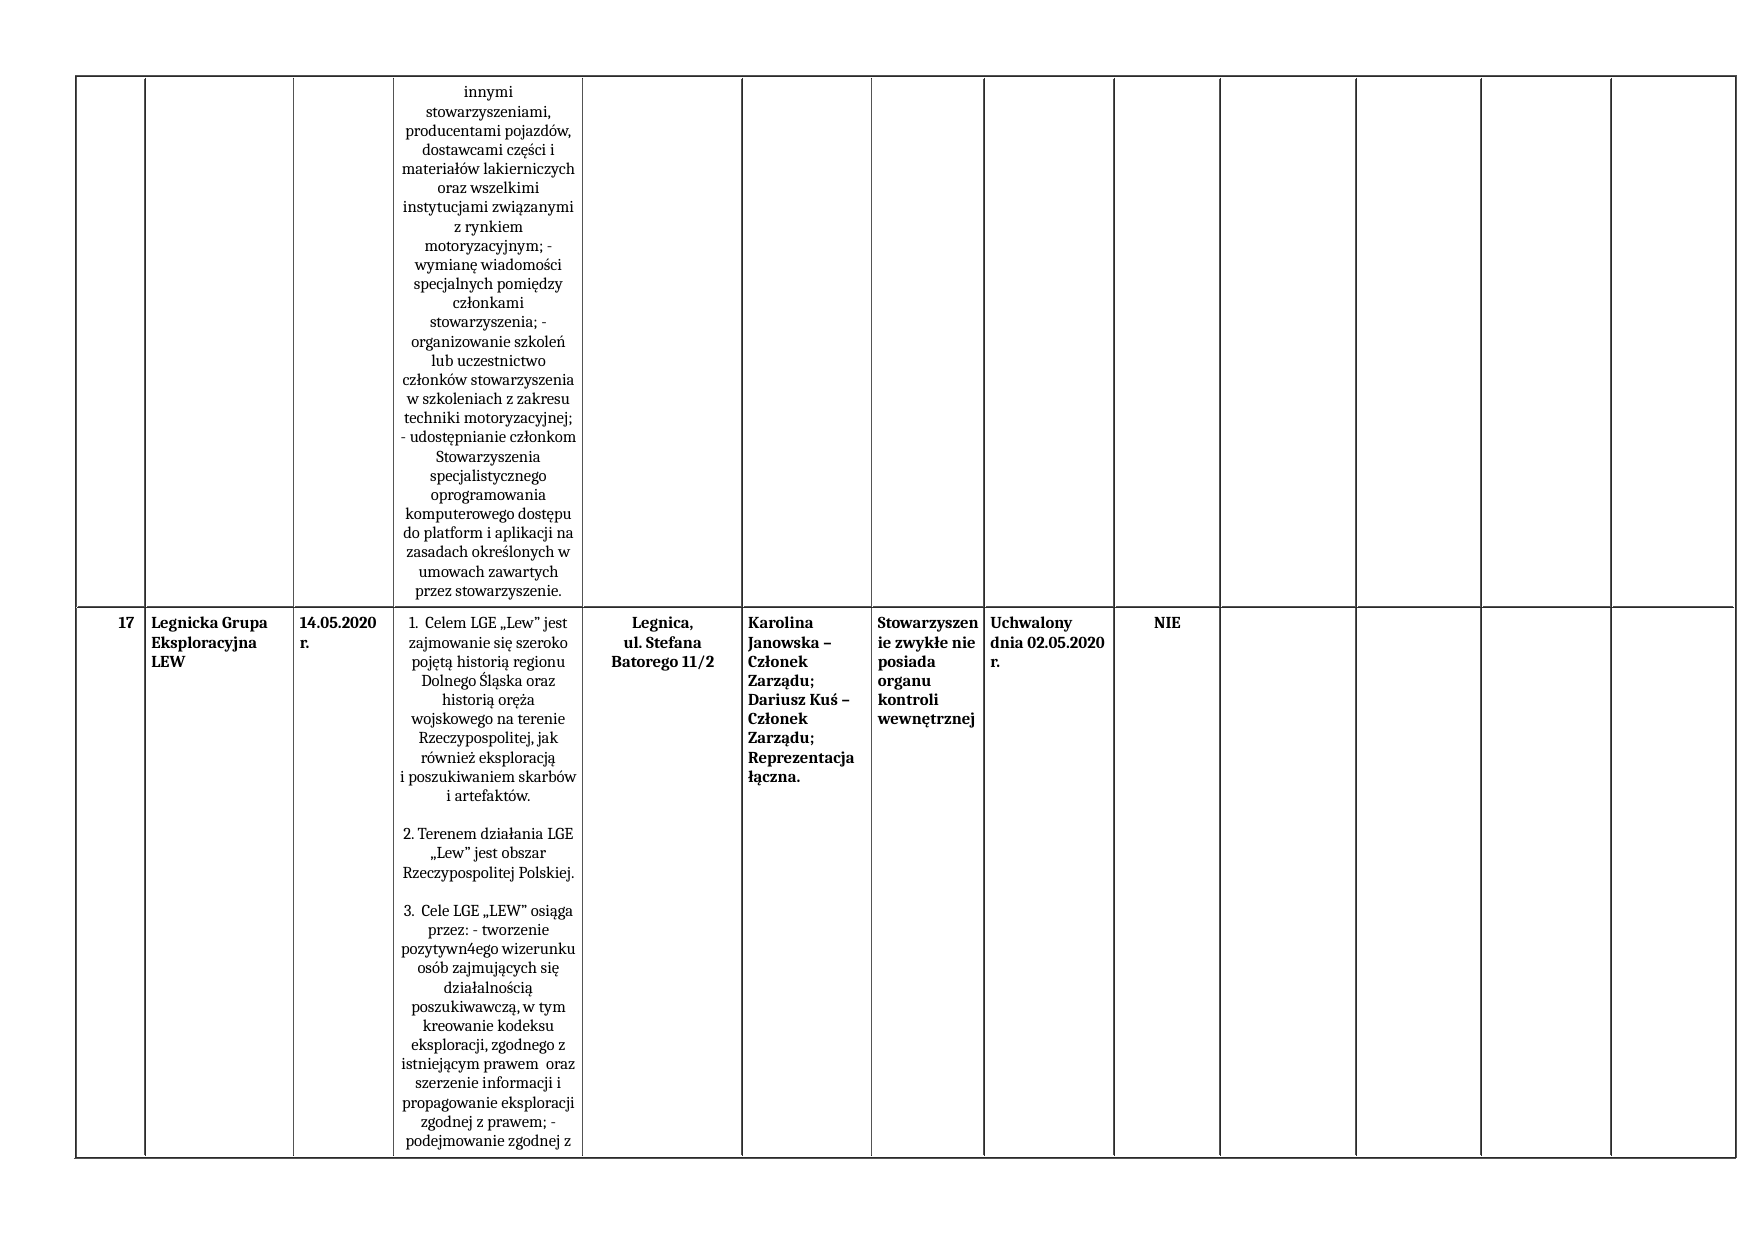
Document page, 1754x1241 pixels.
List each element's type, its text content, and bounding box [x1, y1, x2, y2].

table_cell [1482, 609, 1611, 1156]
table_cell [986, 78, 1113, 606]
table_cell [584, 78, 741, 606]
table_cell Karolina Janowska – Członek Zarządu; Dariusz Kuś – Członek Zarządu; Reprezentacja łączna. [743, 609, 871, 1156]
table_cell [77, 609, 145, 1156]
table_cell [1612, 608, 1734, 1156]
table_cell [1357, 609, 1481, 1156]
table_cell 1. Celem LGE „Lew” jest zajmowanie się szeroko pojętą historią regionu Dolnego Śląska oraz historią oręża wojskowego na terenie Rzeczypospolitej, jak również eksploracją i poszukiwaniem skarbów i artefaktów. 2. Terenem działania LGE „Lew” jest obszar Rzeczypospolitej Polskiej. 3. Cele LGE „LEW” osiąga przez: - tworzenie pozytywn4ego wizerunku osób zajmujących się działalnością poszukiwawczą, w tym kreowanie kodeksu eksploracji, zgodnego z istniejącym prawem oraz szerzenie informacji i propagowanie eksploracji zgodnej z prawem; - podejmowanie zgodnej z [394, 609, 582, 1156]
table_cell [77, 78, 144, 606]
table_cell Uchwalony dnia 02.05.2020 r. [985, 609, 1114, 1156]
table_cell [147, 78, 293, 606]
table_cell [1116, 78, 1219, 606]
table_cell NIE [1115, 609, 1220, 1156]
table_cell [1222, 78, 1355, 606]
table_cell [1358, 78, 1480, 606]
table_cell [1483, 78, 1610, 606]
table_cell [873, 78, 983, 606]
table_cell 14.05.2020 r. [294, 609, 393, 1156]
table_cell [295, 78, 393, 606]
table_cell [1613, 78, 1734, 606]
table_cell Legnica, ul. Stefana Batorego 11/2 [583, 609, 742, 1156]
table_cell [1221, 609, 1356, 1156]
table_cell Stowarzyszenie zwykłe nie posiada organu kontroli wewnętrznej [872, 609, 984, 1156]
table_cell [744, 78, 871, 606]
table_cell Legnicka Grupa Eksploracyjna LEW [146, 609, 293, 1156]
table_cell innymi stowarzyszeniami, producentami pojazdów, dostawcami części i materiałów lakierniczych oraz wszelkimi instytucjami związanymi z rynkiem motoryzacyjnym; - wymianę wiadomości specjalnych pomiędzy członkami stowarzyszenia; - organizowanie szkoleń lub uczestnictwo członków stowarzyszenia w szkoleniach z zakresu techniki motoryzacyjnej; - udostępnianie członkom Stowarzyszenia specjalistycznego oprogramowania komputerowego dostępu do platform i aplikacji na zasadach określonych w umowach zawartych przez stowarzyszenie. [395, 78, 582, 606]
